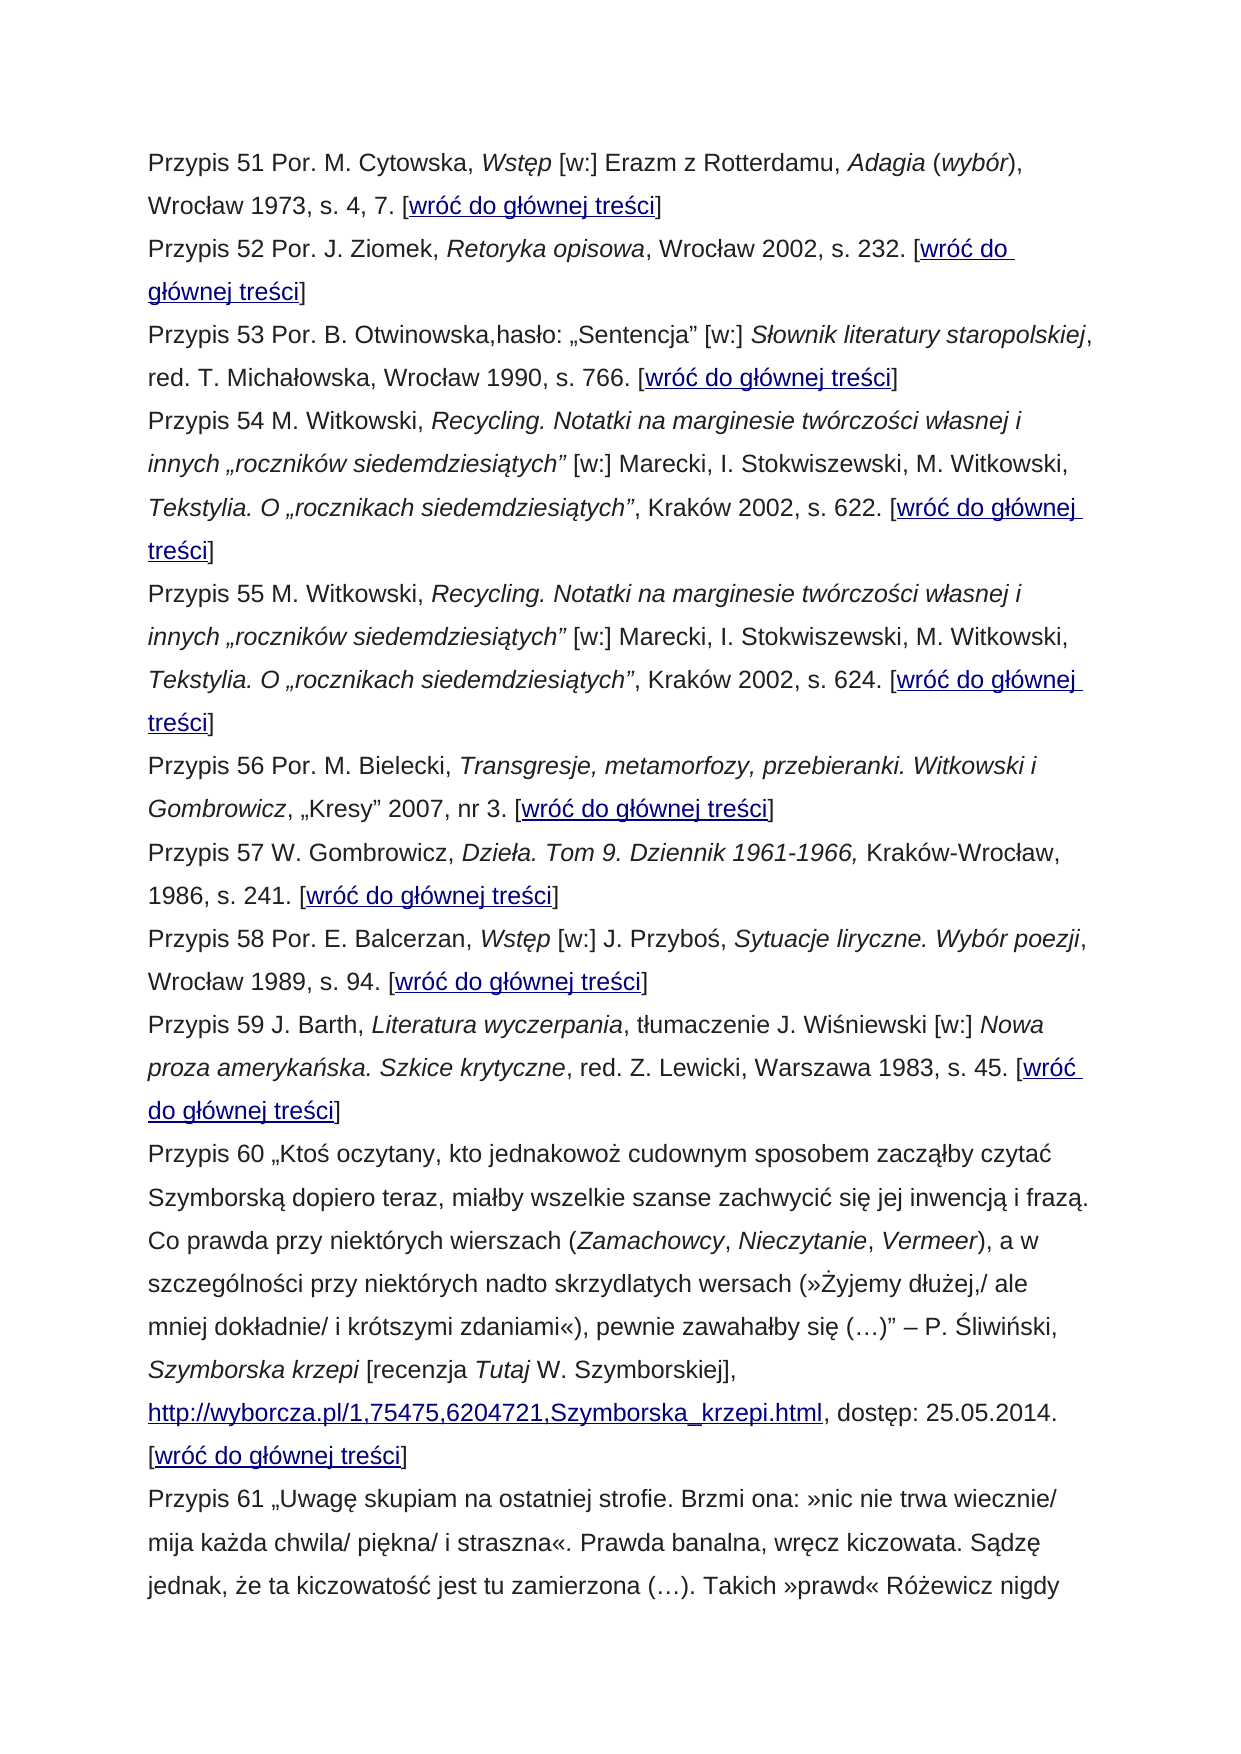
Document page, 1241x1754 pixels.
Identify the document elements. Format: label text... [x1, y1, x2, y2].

text Przypis 54 M. Witkowski, Recycling. Notatki na marginesie twórczości własnej i innych „roczników siedemdziesiątych” [w:] Marecki, I. Stokwiszewski, M. Witkowski, Tekstylia. O „rocznikach siedemdziesiątych”, Kraków 2002, s. 622. [wróć do głównej treści] [148, 406, 1093, 564]
text Przypis 52 Por. J. Ziomek, Retoryka opisowa, Wrocław 2002, s. 232. [wróć do głównej treści] [148, 234, 1093, 306]
text Przypis 58 Por. E. Balcerzan, Wstęp [w:] J. Przyboś, Sytuacje liryczne. Wybór poezji, Wrocław 1989, s. 94. [wróć do głównej treści] [148, 924, 1093, 996]
text Przypis 53 Por. B. Otwinowska,hasło: „Sentencja” [w:] Słownik literatury staropolskiej, red. T. Michałowska, Wrocław 1990, s. 766. [wróć do głównej treści] [148, 320, 1093, 392]
text Przypis 59 J. Barth, Literatura wyczerpania, tłumaczenie J. Wiśniewski [w:] Nowa proza amerykańska. Szkice krytyczne, red. Z. Lewicki, Warszawa 1983, s. 45. [wróć do głównej treści] [148, 1010, 1093, 1125]
text Przypis 60 „Ktoś oczytany, kto jednakowoż cudownym sposobem zacząłby czytać Szymborską dopiero teraz, miałby wszelkie szanse zachwycić się jej inwencją i frazą. Co prawda przy niektórych wierszach (Zamachowcy, Nieczytanie, Vermeer), a w szczególności przy niektórych nadto skrzydlatych wersach (»Żyjemy dłużej,/ ale mniej dokładnie/ i krótszymi zdaniami«), pewnie zawahałby się (…)” – P. Śliwiński, Szymborska krzepi [recenzja Tutaj W. Szymborskiej], http://wyborcza.pl/1,75475,6204721,Szymborska_krzepi.html, dostęp: 25.05.2014. [wróć do głównej treści] [148, 1139, 1093, 1470]
text Przypis 57 W. Gombrowicz, Dzieła. Tom 9. Dziennik 1961-1966, Kraków-Wrocław, 1986, s. 241. [wróć do głównej treści] [148, 838, 1093, 909]
text Przypis 55 M. Witkowski, Recycling. Notatki na marginesie twórczości własnej i innych „roczników siedemdziesiątych” [w:] Marecki, I. Stokwiszewski, M. Witkowski, Tekstylia. O „rocznikach siedemdziesiątych”, Kraków 2002, s. 624. [wróć do głównej treści] [148, 579, 1093, 737]
text Przypis 56 Por. M. Bielecki, Transgresje, metamorfozy, przebieranki. Witkowski i Gombrowicz, „Kresy” 2007, nr 3. [wróć do głównej treści] [148, 751, 1093, 823]
text Przypis 61 „Uwagę skupiam na ostatniej strofie. Brzmi ona: »nic nie trwa wiecznie/ mija każda chwila/ piękna/ i straszna«. Prawda banalna, wręcz kiczowata. Sądzę jednak, że ta kiczowatość jest tu zamierzona (…). Takich »prawd« Różewicz nigdy [148, 1484, 1093, 1599]
text Przypis 51 Por. M. Cytowska, Wstęp [w:] Erazm z Rotterdamu, Adagia (wybór), Wrocław 1973, s. 4, 7. [wróć do głównej treści] [148, 148, 1093, 219]
